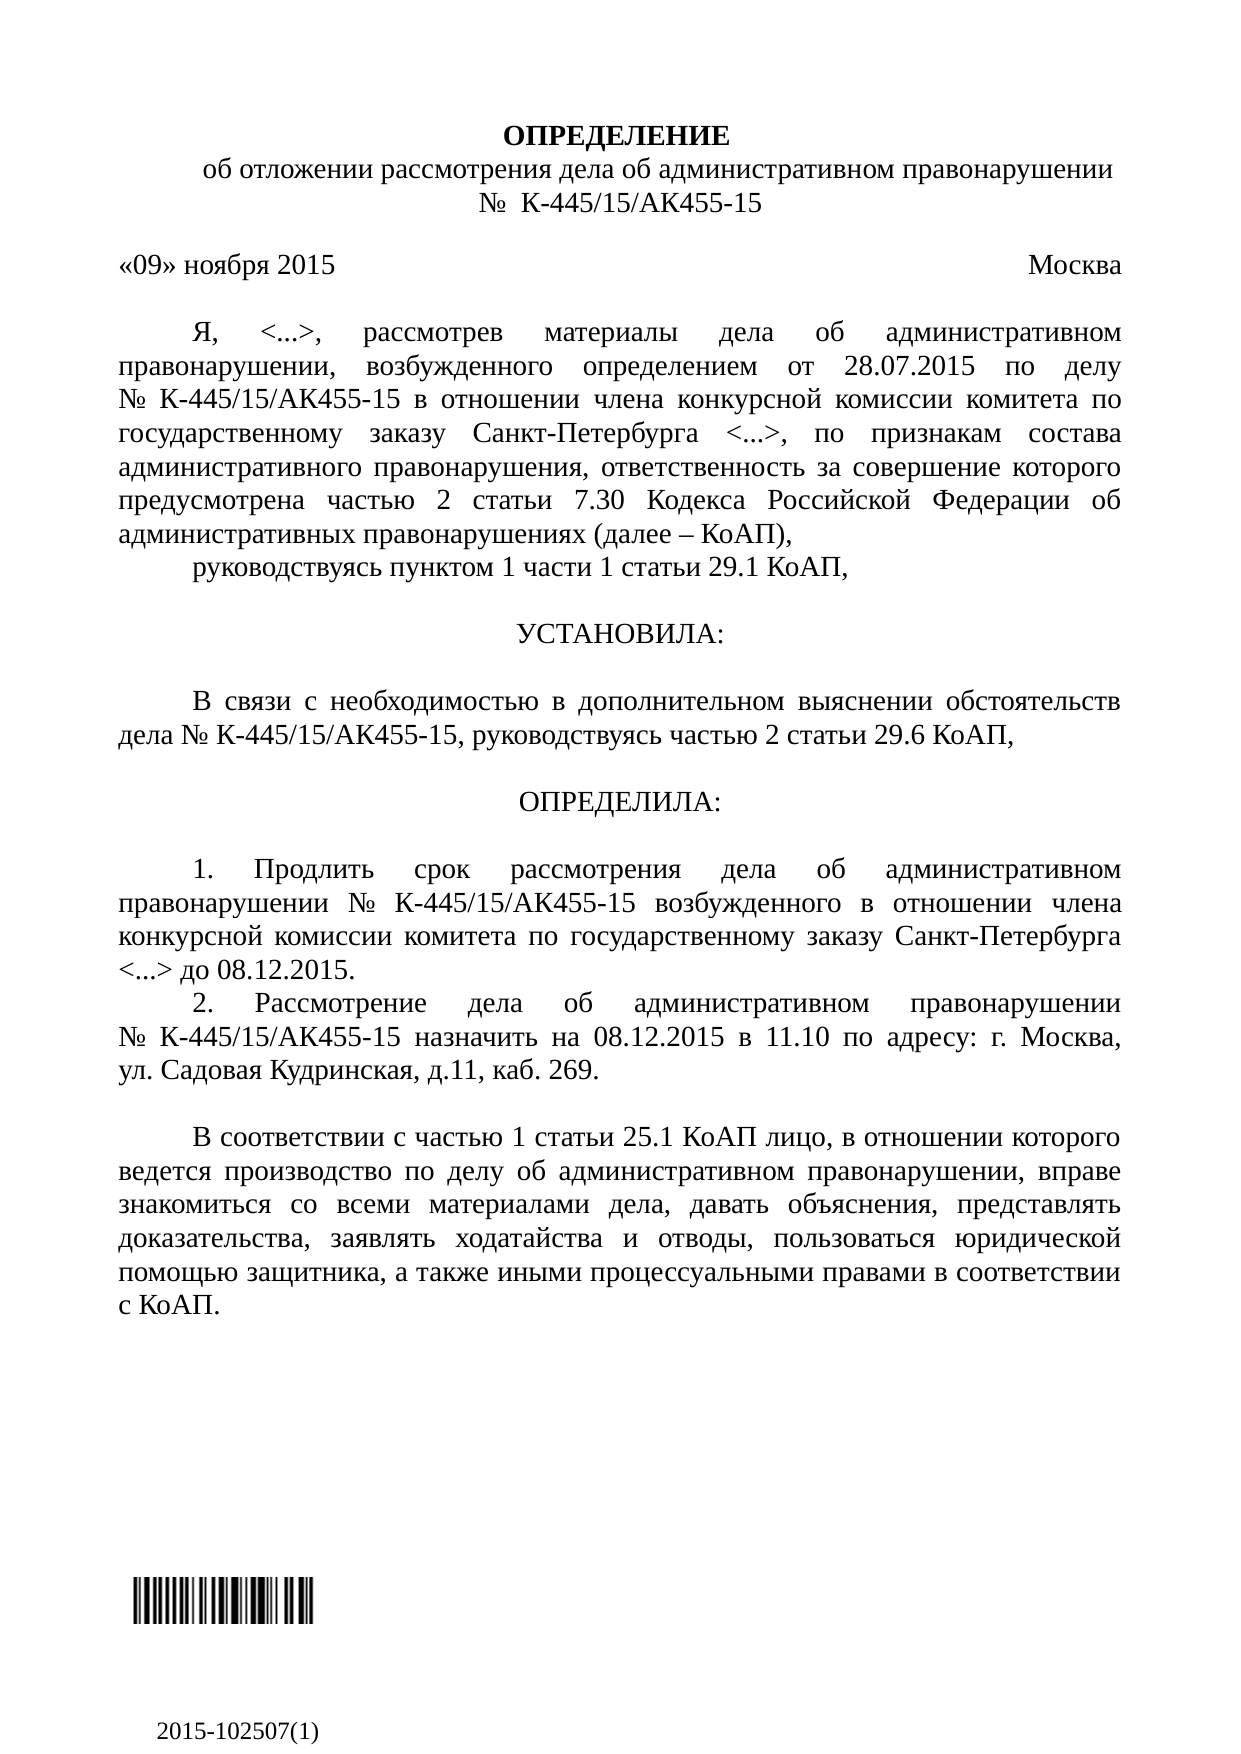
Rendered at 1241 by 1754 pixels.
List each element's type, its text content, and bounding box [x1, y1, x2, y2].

text руководствуясь пунктом 1 части 1 статьи 29.1 КоАП, [118, 549, 1122, 583]
text В связи с необходимостью в дополнительном выяснении обстоятельств дела № К-445/15/АК455-15, руководствуясь частью 2 статьи 29.6 КоАП, [118, 683, 1122, 751]
text об отложении рассмотрения дела об административном правонарушении № К-445/15/АК455-15 [118, 152, 1122, 219]
text ОПРЕДЕЛЕНИЕ [118, 118, 1122, 152]
text УСТАНОВИЛА: [118, 616, 1122, 650]
picture [118, 1577, 331, 1624]
text 1. Продлить срок рассмотрения дела об административном правонарушении № К-445/15/АК455-15 возбужденного в отношении члена конкурсной комиссии комитета по государственному заказу Санкт-Петербурга <...> до 08.12.2015. [118, 851, 1122, 985]
text В соответствии с частью 1 статьи 25.1 КоАП лицо, в отношении которого ведется производство по делу об административном правонарушении, вправе знакомиться со всеми материалами дела, давать объяснения, представлять доказательства, заявлять ходатайства и отводы, пользоваться юридической помощью защитника, а также иными процессуальными правами в соответствии с КоАП. [118, 1119, 1122, 1321]
text 2. Рассмотрение дела об административном правонарушении № К-445/15/АК455-15 назначить на 08.12.2015 в 11.10 по адресу: г. Москва, ул. Садовая Кудринская, д.11, каб. 269. [118, 985, 1122, 1086]
text ОПРЕДЕЛИЛА: [118, 784, 1122, 818]
text «09» ноября 2015 Москва [118, 247, 1122, 281]
text Я, <...>, рассмотрев материалы дела об административном правонарушении, возбужденного определением от 28.07.2015 по делу № К-445/15/АК455-15 в отношении члена конкурсной комиссии комитета по государственному заказу Санкт-Петербурга <...>, по признакам состава административного правонарушения, ответственность за совершение которого предусмотрена частью 2 статьи 7.30 Кодекса Российской Федерации об административных правонарушениях (далее – КоАП), [118, 314, 1122, 549]
